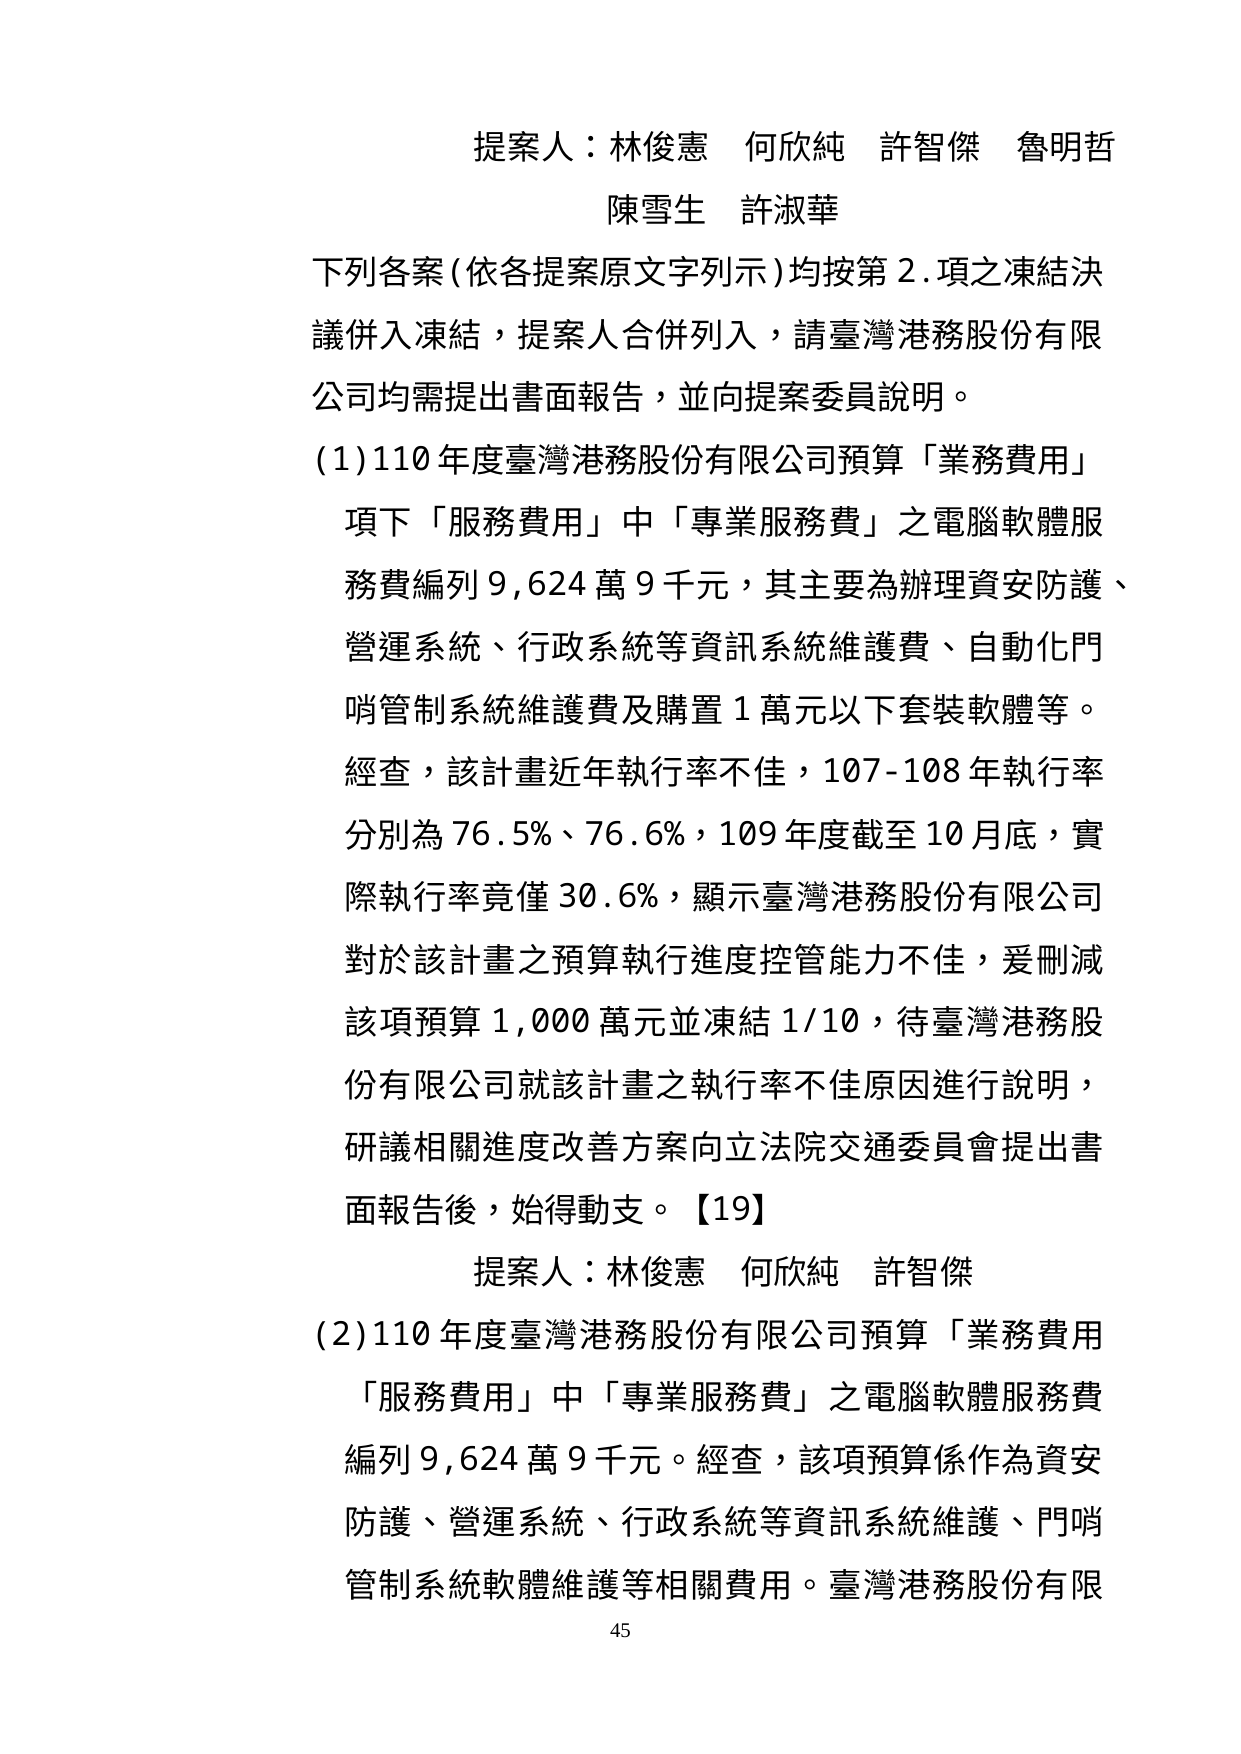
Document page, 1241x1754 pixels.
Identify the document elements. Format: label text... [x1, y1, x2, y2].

text 提案人：林俊憲 何欣純 許智傑 [473, 1228, 1117, 1291]
text (2)110年度臺灣港務股份有限公司預算「業務費用「服務費用」中「專業服務費」之電腦軟體服務費編列9,624萬9千元。經查，該項預算係作為資安防護、營運系統、行政系統等資訊系統維護、門哨管制系統軟體維護等相關費用。臺灣港務股份有限 [311, 1291, 1104, 1603]
text 提案人：林俊憲 何欣純 許智傑 魯明哲 陳雪生 許淑華 [473, 103, 1117, 228]
text 下列各案(依各提案原文字列示)均按第2.項之凍結決議併入凍結，提案人合併列入，請臺灣港務股份有限公司均需提出書面報告，並向提案委員說明。 [311, 228, 1104, 416]
text (1)110年度臺灣港務股份有限公司預算「業務費用」項下「服務費用」中「專業服務費」之電腦軟體服務費編列9,624萬9千元，其主要為辦理資安防護、營運系統、行政系統等資訊系統維護費、自動化門哨管制系統維護費及購置1萬元以下套裝軟體等。經查，該計畫近年執行率不佳，107-108年執行率分別為76.5%、76.6%，109年度截至10月底，實際執行率竟僅30.6%，顯示臺灣港務股份有限公司對於該計畫之預算執行進度控管能力不佳，爰刪減該項預算1,000萬元並凍結1/10，待臺灣港務股份有限公司就該計畫之執行率不佳原因進行說明，研議相關進度改善方案向立法院交通委員會提出書面報告後，始得動支。【19】 [311, 416, 1104, 1228]
